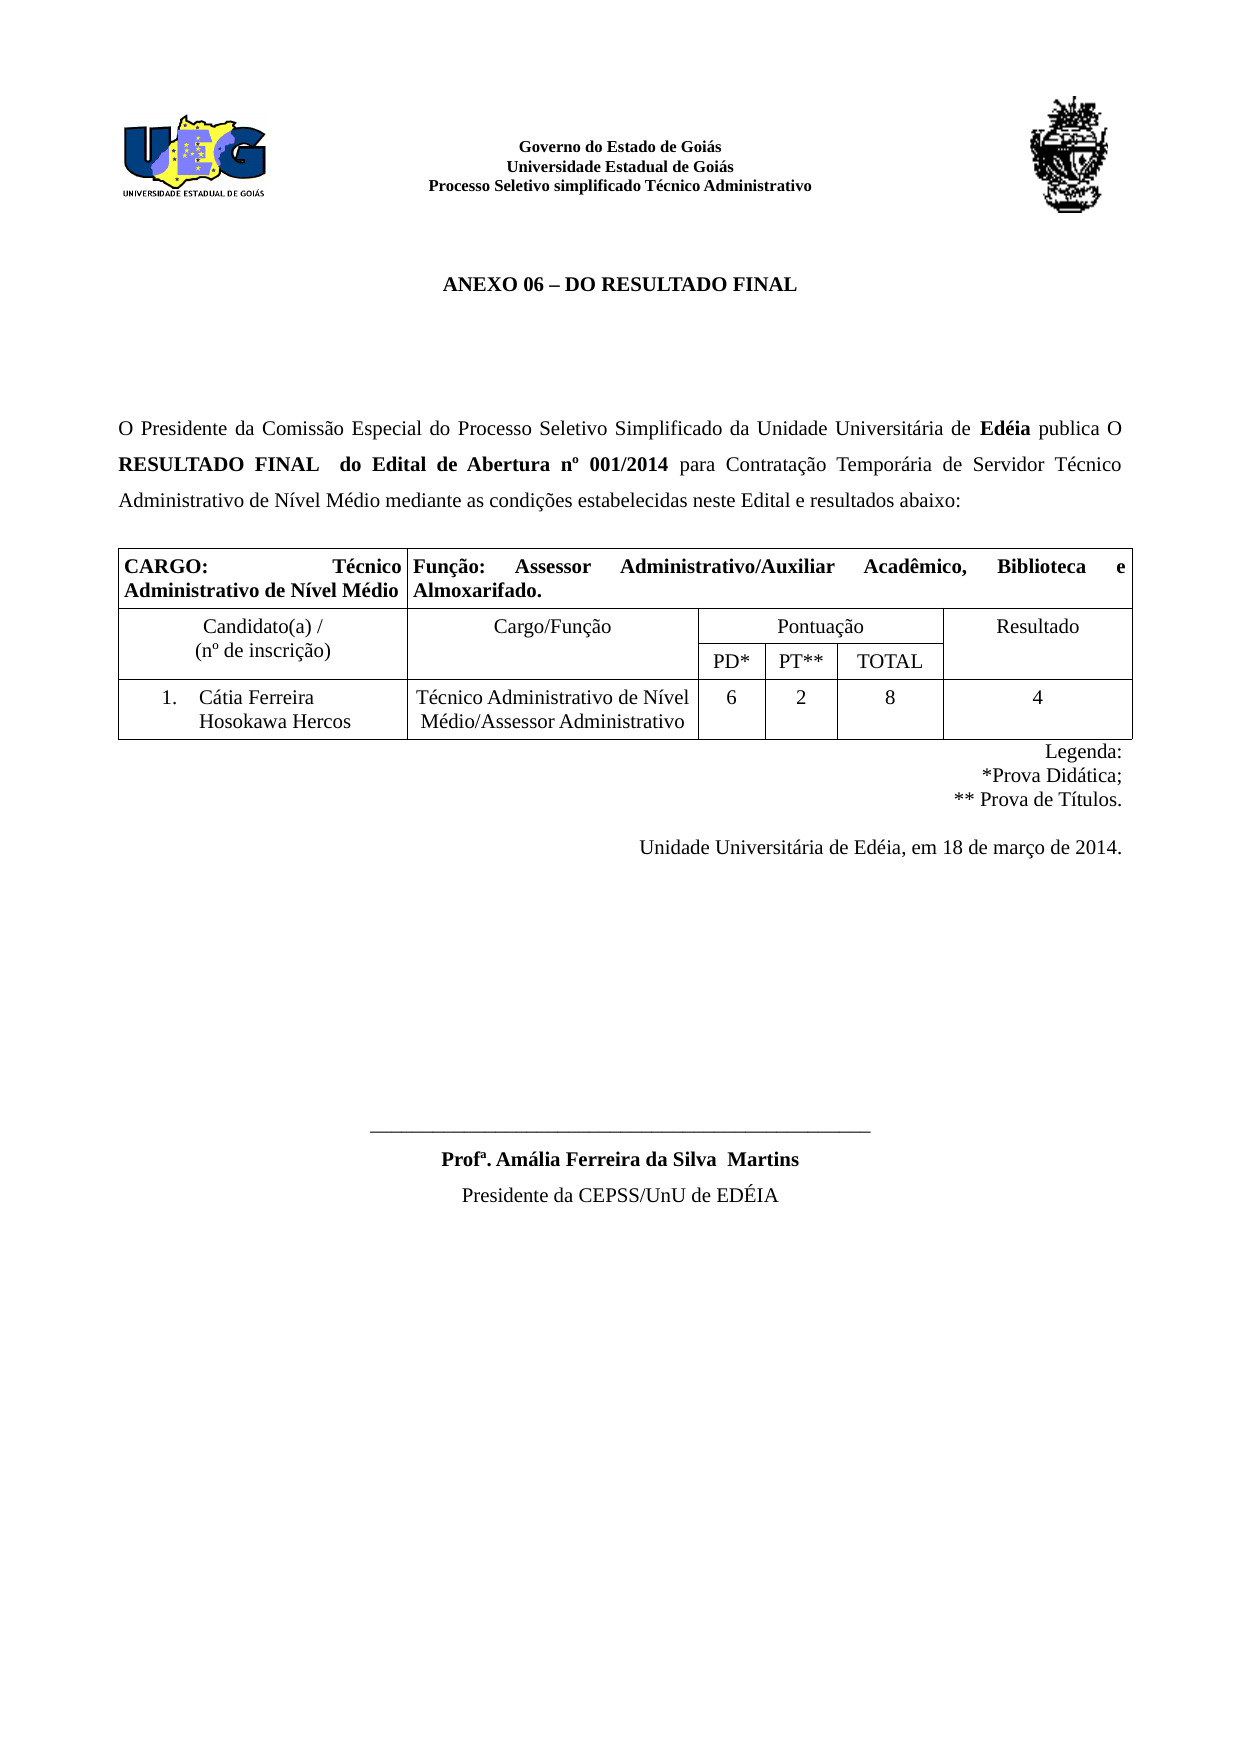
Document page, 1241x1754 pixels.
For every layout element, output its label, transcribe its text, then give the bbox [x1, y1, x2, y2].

table_cell PT** [766, 644, 837, 679]
text Processo Seletivo simplificado Técnico Administrativo [268, 176, 1029, 195]
text Governo do Estado de Goiás [268, 137, 1029, 156]
table_cell Cargo/Função [408, 609, 698, 679]
picture [1030, 96, 1108, 213]
text ANEXO 06 – DO RESULTADO FINAL [118, 271, 1122, 296]
text Legenda: [118, 740, 1122, 763]
table_header CARGO: Técnico Administrativo de Nível Médio [119, 549, 407, 608]
table_cell 6 [699, 680, 765, 739]
picture [122, 113, 267, 198]
table_cell 8 [838, 680, 943, 739]
table_cell TOTAL [838, 644, 943, 679]
table_cell Cátia Ferreira Hosokawa Hercos [119, 680, 407, 739]
table_cell Técnico Administrativo de Nível Médio/Assessor Administrativo [408, 680, 698, 739]
text ** Prova de Títulos. [118, 787, 1122, 811]
table_header Função: Assessor Administrativo/Auxiliar Acadêmico, Biblioteca e Almoxarifado. [408, 549, 1132, 608]
text Unidade Universitária de Edéia, em 18 de março de 2014. [118, 835, 1122, 859]
table_cell Resultado [944, 609, 1132, 679]
table_cell Pontuação [699, 609, 943, 643]
text Universidade Estadual de Goiás [268, 156, 1029, 176]
table_cell Candidato(a) / (nº de inscrição) [119, 609, 407, 679]
text O Presidente da Comissão Especial do Processo Seletivo Simplificado da Unidade Universitária de Edéia publica O RESULTADO FINAL do Edital de Abertura nº 001/2014 para Contratação Temporária de Servidor Técnico Administrativo de Nível Médio mediante as condições estabelecidas neste Edital e resultados abaixo: [118, 416, 1122, 512]
table_cell 2 [766, 680, 837, 739]
text Profª. Amália Ferreira da Silva Martins [118, 1147, 1122, 1171]
text Presidente da CEPSS/UnU de EDÉIA [118, 1183, 1122, 1207]
table_cell 4 [944, 680, 1132, 739]
text *Prova Didática; [118, 763, 1122, 787]
text ________________________________________________ [118, 1111, 1122, 1135]
table_cell PD* [699, 644, 765, 679]
